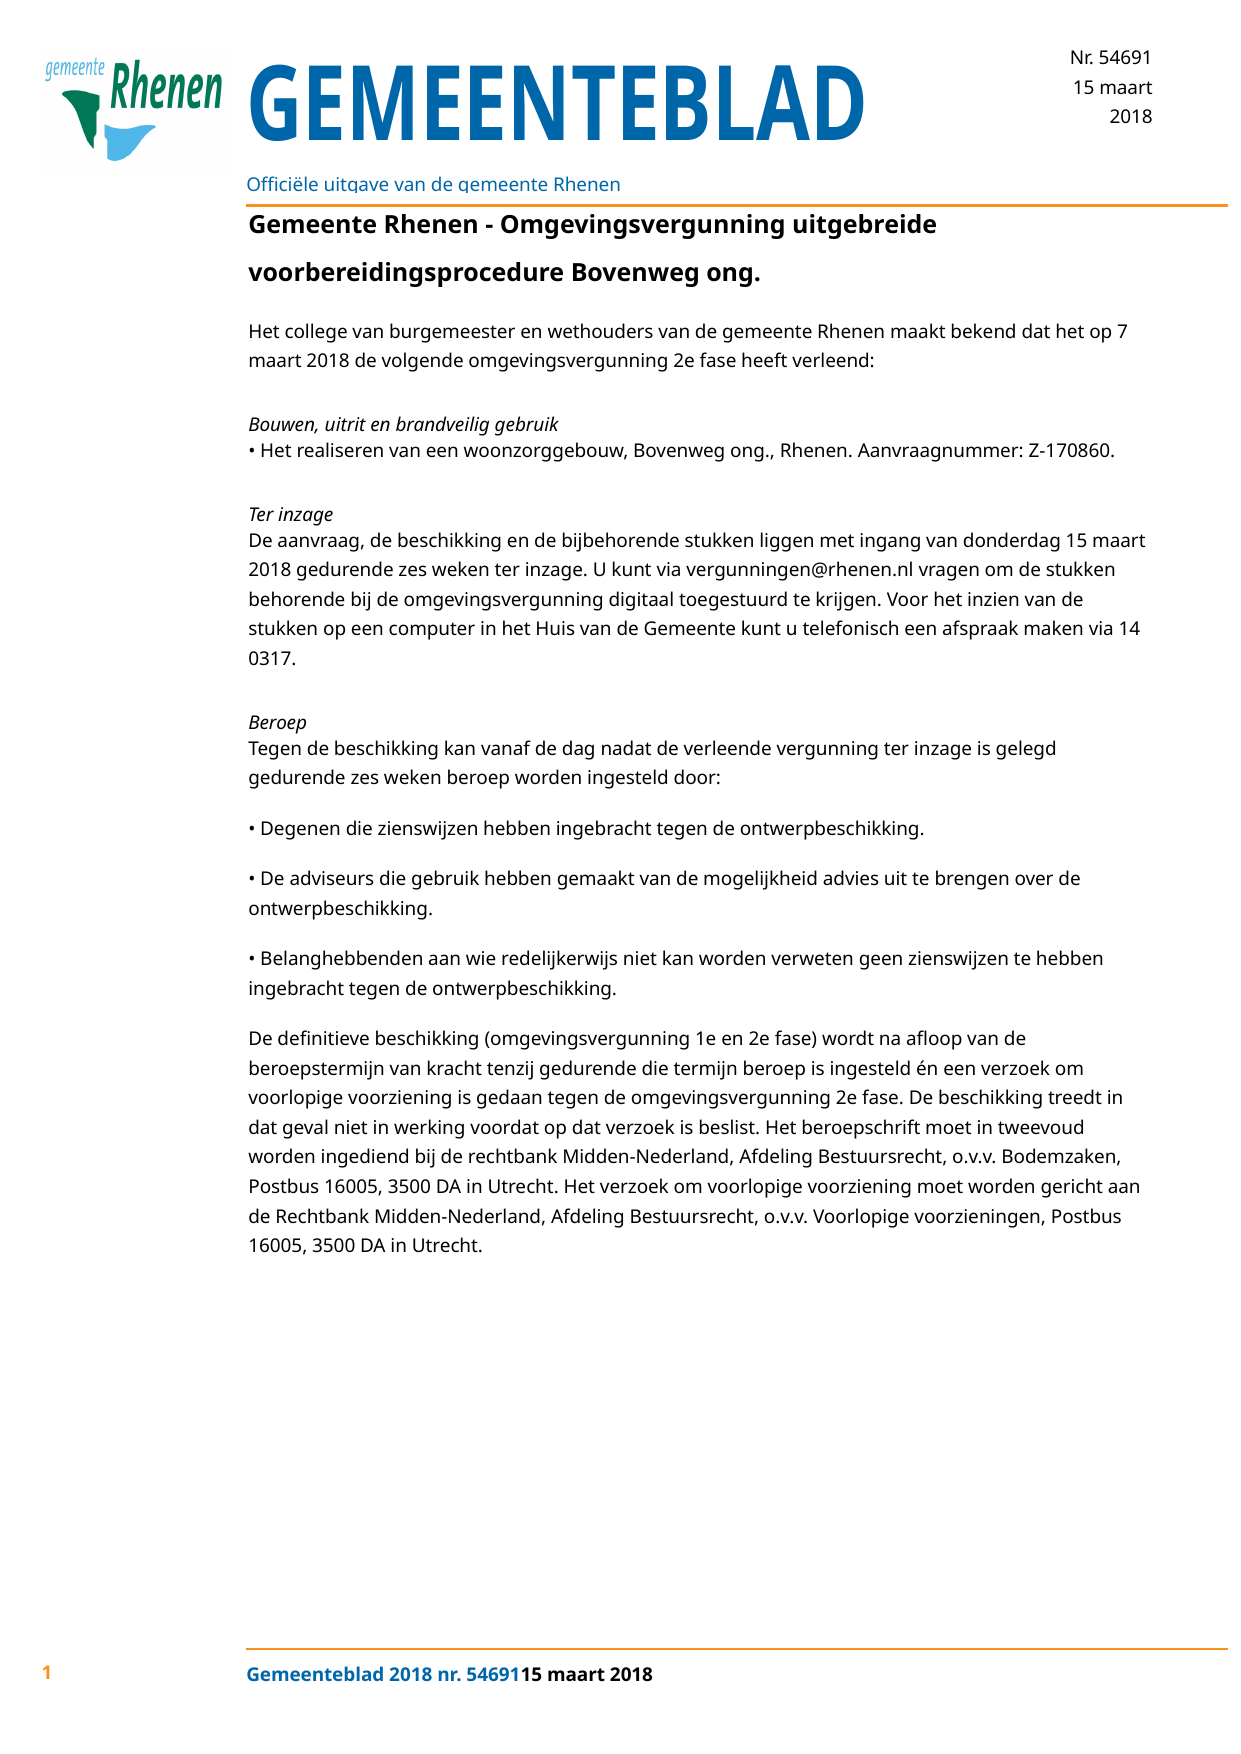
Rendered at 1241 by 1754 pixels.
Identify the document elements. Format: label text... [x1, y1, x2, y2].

text • Het realiseren van een woonzorggebouw, Bovenweg ong., Rhenen. Aanvraagnummer: Z-170860. [248, 437, 1152, 463]
text Gemeente Rhenen - Omgevingsvergunning uitgebreide voorbereidingsprocedure Bovenweg ong. [248, 207, 1152, 288]
text De aanvraag, de beschikking en de bijbehorende stukken liggen met ingang van donderdag 15 maart 2018 gedurende zes weken ter inzage. U kunt via vergunningen@rhenen.nl vragen om de stukken behorende bij de omgevingsvergunning digitaal toegestuurd te krijgen. Voor het inzien van de stukken op een computer in het Huis van de Gemeente kunt u telefonisch een afspraak maken via 14 0317. [248, 527, 1152, 671]
text De definitieve beschikking (omgevingsvergunning 1e en 2e fase) wordt na afloop van de beroepstermijn van kracht tenzij gedurende die termijn beroep is ingesteld én een verzoek om voorlopige voorziening is gedaan tegen de omgevingsvergunning 2e fase. De beschikking treedt in dat geval niet in werking voordat op dat verzoek is beslist. Het beroepschrift moet in tweevoud worden ingediend bij de rechtbank Midden-Nederland, Afdeling Bestuursrecht, o.v.v. Bodemzaken, Postbus 16005, 3500 DA in Utrecht. Het verzoek om voorlopige voorziening moet worden gericht aan de Rechtbank Midden-Nederland, Afdeling Bestuursrecht, o.v.v. Voorlopige voorzieningen, Postbus 16005, 3500 DA in Utrecht. [248, 1025, 1152, 1258]
text • Belanghebbenden aan wie redelijkerwijs niet kan worden verweten geen zienswijzen te hebben ingebracht tegen de ontwerpbeschikking. [248, 945, 1152, 1001]
text Het college van burgemeester en wethouders van de gemeente Rhenen maakt bekend dat het op 7 maart 2018 de volgende omgevingsvergunning 2e fase heeft verleend: [248, 318, 1152, 373]
text Bouwen, uitrit en brandveilig gebruik [248, 411, 1152, 437]
text Tegen de beschikking kan vanaf de dag nadat de verleende vergunning ter inzage is gelegd gedurende zes weken beroep worden ingesteld door: [248, 735, 1152, 790]
picture [41, 47, 231, 172]
text • De adviseurs die gebruik hebben gemaakt van de mogelijkheid advies uit te brengen over de ontwerpbeschikking. [248, 865, 1152, 921]
text Ter inzage [248, 501, 1152, 527]
text • Degenen die zienswijzen hebben ingebracht tegen de ontwerpbeschikking. [248, 815, 1152, 841]
text Beroep [248, 709, 1152, 735]
